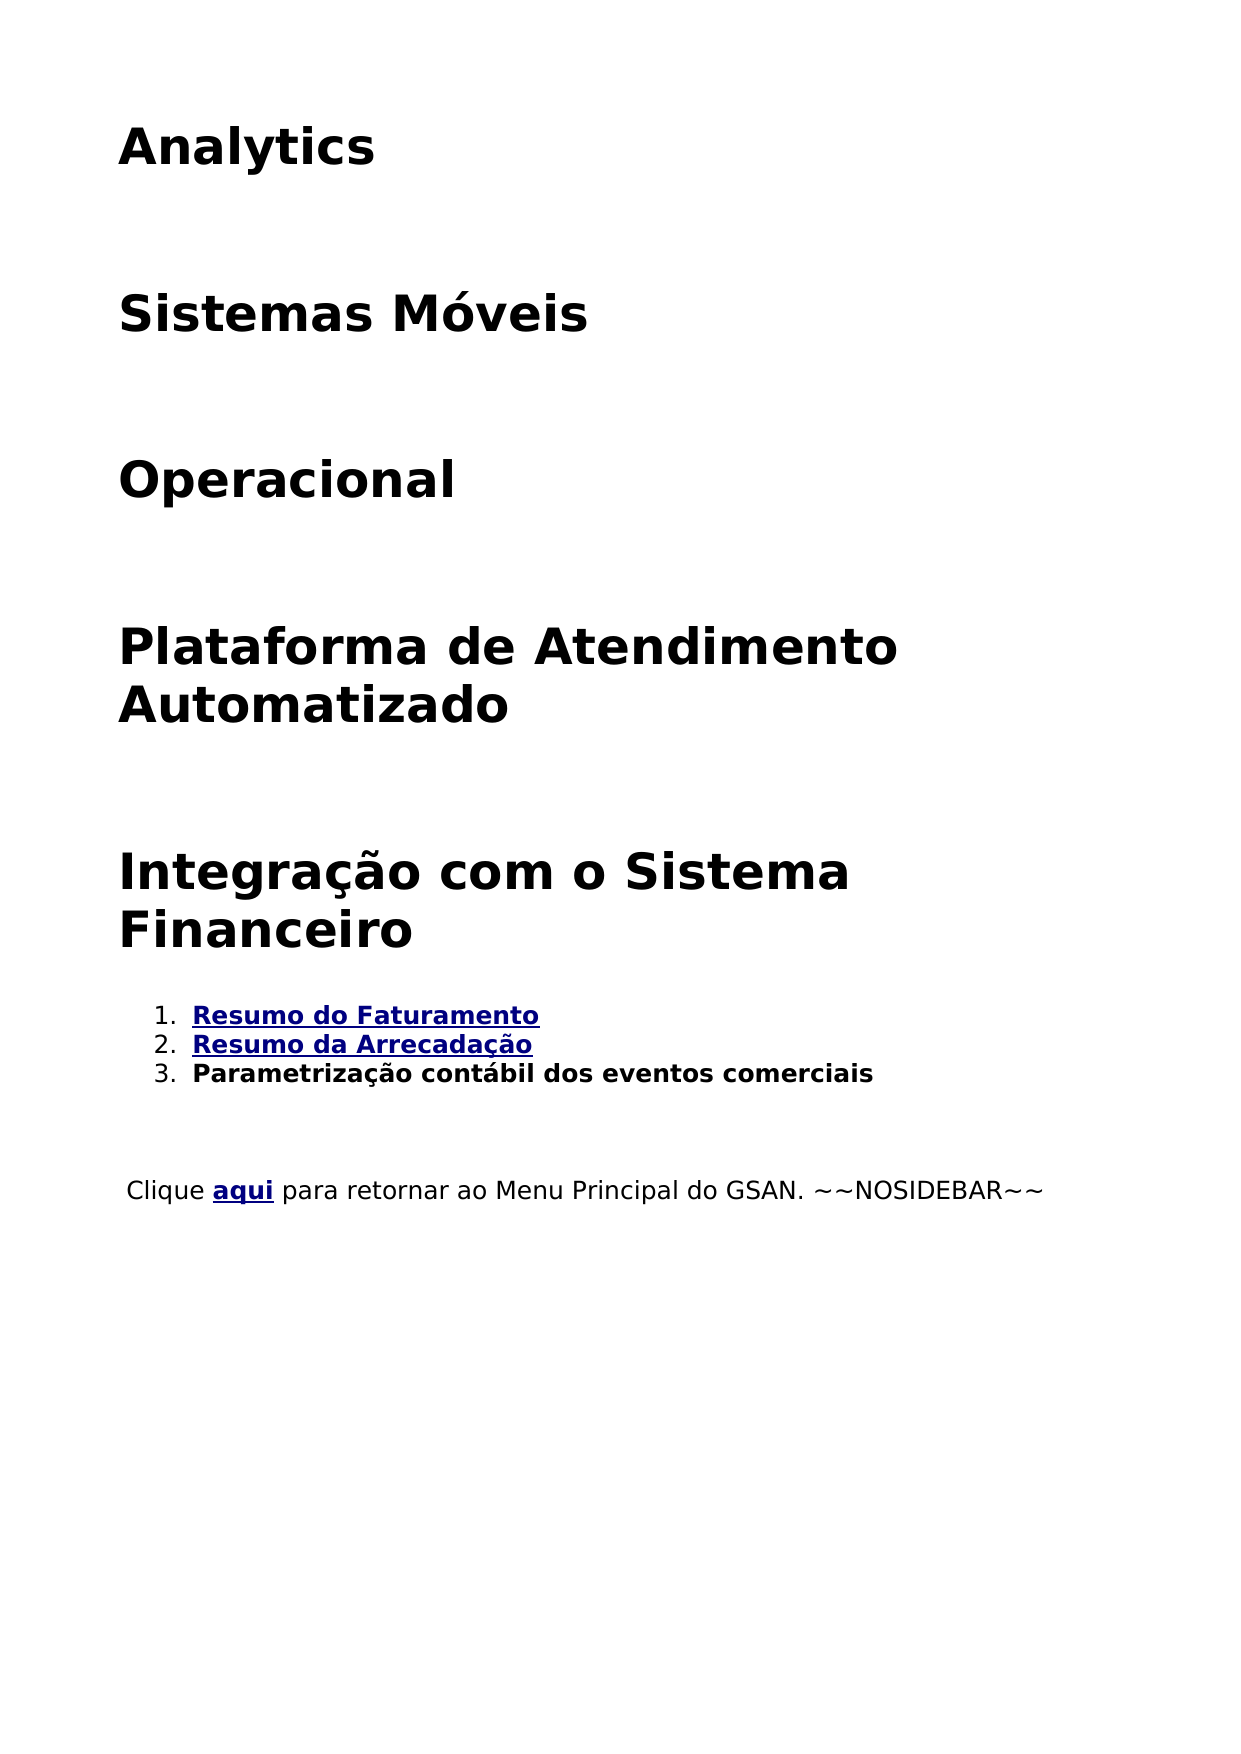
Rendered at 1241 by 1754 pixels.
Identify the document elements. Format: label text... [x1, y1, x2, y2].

list Parametrização contábil dos eventos comerciais [177, 1059, 1122, 1088]
list Resumo do Faturamento [177, 1001, 1122, 1030]
text Clique aqui para retornar ao Menu Principal do GSAN. ~~NOSIDEBAR~~ [118, 1118, 1122, 1206]
subtitle Sistemas Móveis [118, 285, 1122, 343]
subtitle Integração com o Sistema Financeiro [118, 843, 1122, 959]
subtitle Analytics [118, 118, 1122, 176]
subtitle Plataforma de Atendimento Automatizado [118, 618, 1122, 734]
subtitle Operacional [118, 451, 1122, 509]
list Resumo da Arrecadação [177, 1030, 1122, 1059]
